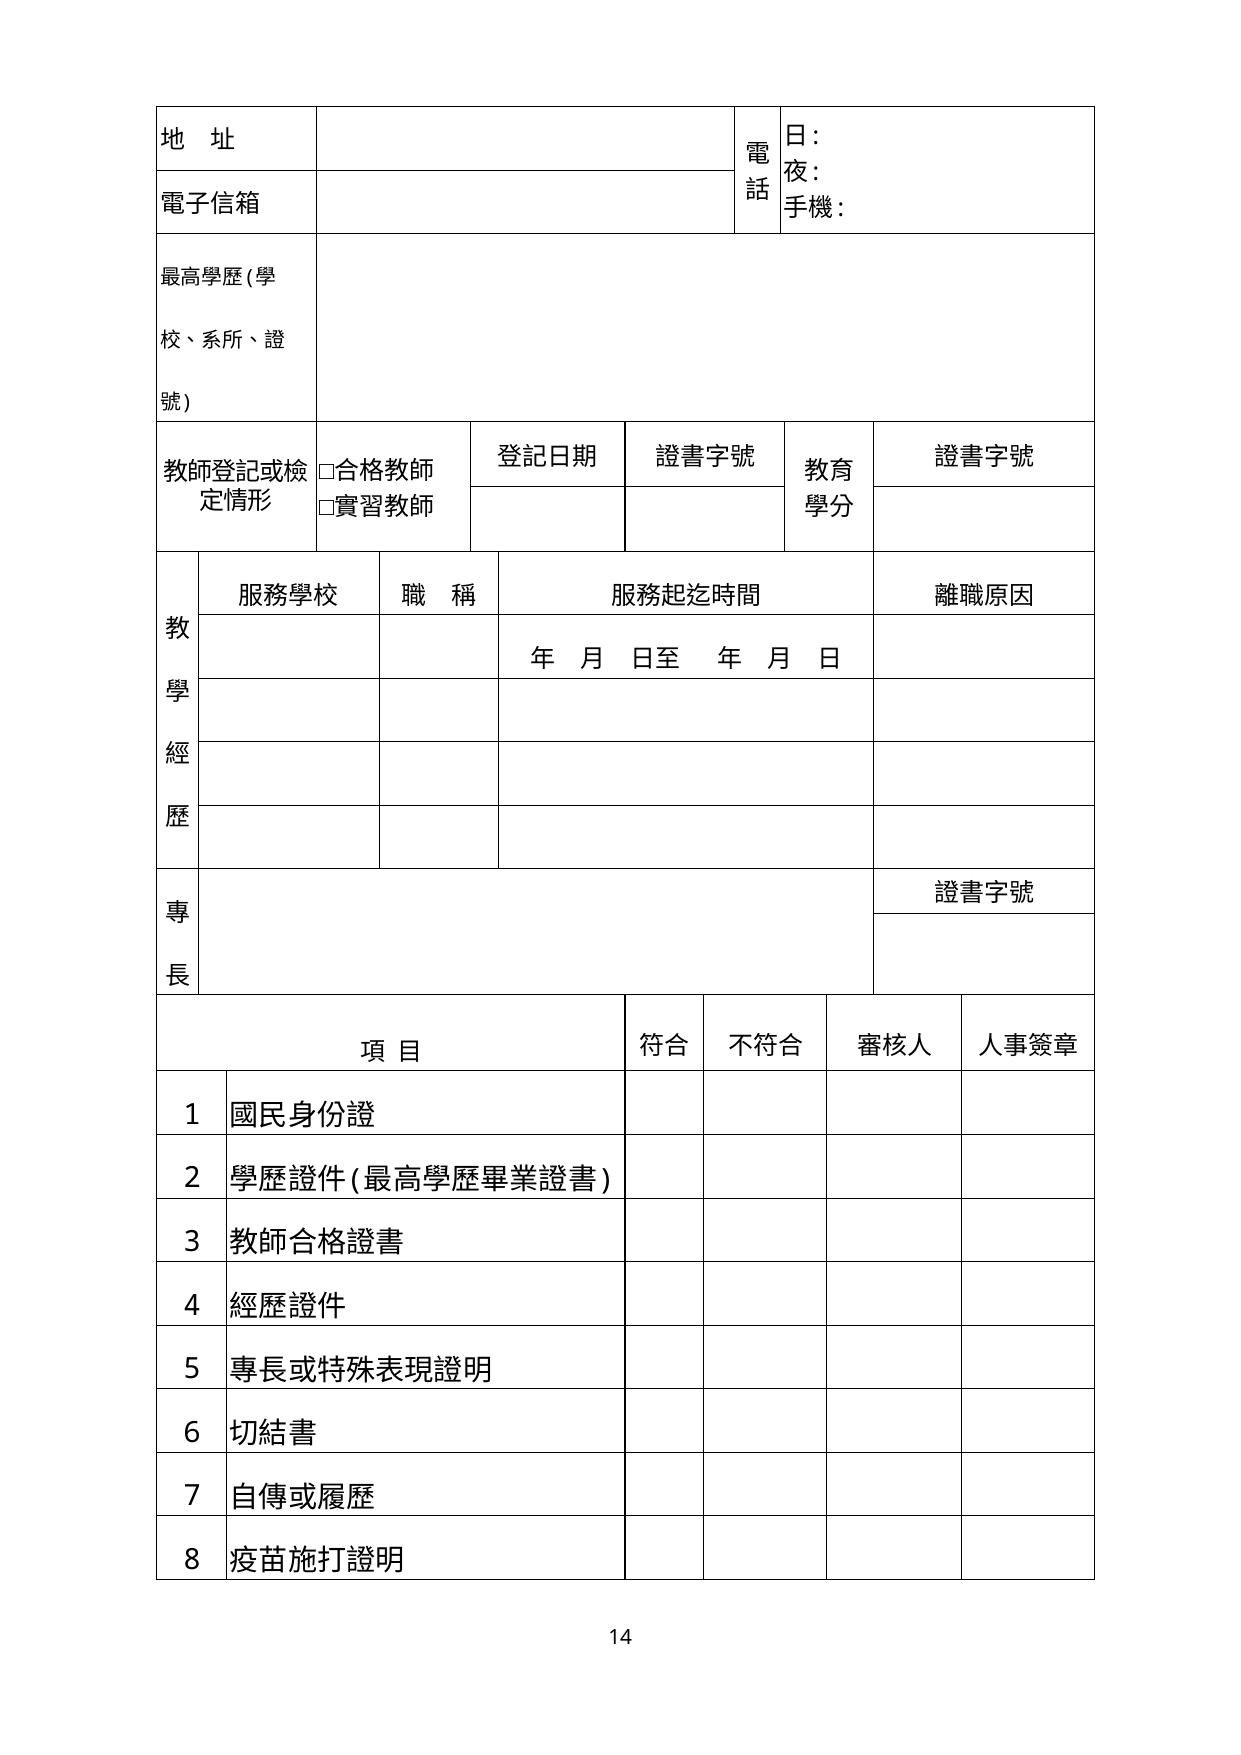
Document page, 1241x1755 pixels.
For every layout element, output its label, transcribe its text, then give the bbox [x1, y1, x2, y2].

table_cell [704, 1135, 826, 1197]
table_cell [199, 869, 873, 994]
table_cell 登記日期 [471, 422, 624, 486]
table_cell [827, 1199, 961, 1261]
table_cell 符合 [626, 995, 703, 1070]
table_cell 學歷證件(最高學歷畢業證書) [227, 1135, 624, 1197]
table_cell 離職原因 [874, 552, 1094, 614]
table_cell 8 [157, 1516, 226, 1579]
table_cell [874, 615, 1094, 678]
table_cell 切結書 [227, 1389, 624, 1452]
table_cell [317, 171, 734, 233]
table_cell [626, 1071, 703, 1134]
table_cell [199, 615, 379, 678]
table_cell 專長或特殊表現證明 [227, 1326, 624, 1388]
table_cell [874, 742, 1094, 805]
table_cell [874, 679, 1094, 741]
table_cell 證書字號 [874, 422, 1094, 486]
table_cell [499, 742, 873, 805]
table_cell [704, 1516, 826, 1579]
table_cell 5 [157, 1326, 226, 1388]
table_cell [827, 1453, 961, 1515]
table_cell [827, 1516, 961, 1579]
table_cell [962, 1516, 1094, 1579]
table_cell 疫苗施打證明 [227, 1516, 624, 1579]
table_cell [626, 1135, 703, 1197]
table_cell [962, 1071, 1094, 1134]
table_cell [704, 1071, 826, 1134]
table_cell [199, 679, 379, 741]
table_cell 專長 [157, 869, 198, 994]
table_cell 國民身份證 [227, 1071, 624, 1134]
table_cell 電話 [735, 107, 780, 233]
table_cell 人事簽章 [962, 995, 1094, 1070]
table_cell [704, 1262, 826, 1324]
table_cell [499, 806, 873, 868]
table_cell [380, 742, 498, 805]
table_cell 教師登記或檢 定情形 [157, 422, 316, 551]
table_cell [626, 1199, 703, 1261]
table_cell [626, 1453, 703, 1515]
table_cell [874, 914, 1094, 994]
table_cell 證書字號 [626, 422, 784, 486]
table_cell [626, 487, 784, 551]
table_cell [827, 1135, 961, 1197]
table_cell [380, 615, 498, 678]
table_cell 自傳或履歷 [227, 1453, 624, 1515]
table_cell 教育 學分 [785, 422, 873, 551]
table_cell 電子信箱 [157, 171, 316, 233]
table_cell 年 月 日至 年 月 日 [499, 615, 873, 678]
table_cell [199, 806, 379, 868]
table_cell [626, 1326, 703, 1388]
table_cell 教學經歷 [157, 552, 198, 868]
table_cell □合格教師 □實習教師 [317, 422, 470, 551]
table_cell [704, 1199, 826, 1261]
table_cell 地 址 [157, 107, 316, 170]
table_cell 服務學校 [199, 552, 379, 614]
table_cell [626, 1516, 703, 1579]
table_cell 3 [157, 1199, 226, 1261]
table_cell 7 [157, 1453, 226, 1515]
table_cell 2 [157, 1135, 226, 1197]
table_cell 6 [157, 1389, 226, 1452]
table_cell [704, 1453, 826, 1515]
table_cell [317, 234, 1094, 421]
table_cell [471, 487, 624, 551]
table_cell 證書字號 [874, 869, 1094, 913]
table_cell 職 稱 [380, 552, 498, 614]
table_cell [827, 1262, 961, 1324]
table_cell [380, 679, 498, 741]
table_cell [962, 1326, 1094, 1388]
table_cell 服務起迄時間 [499, 552, 873, 614]
table_cell [827, 1071, 961, 1134]
table_cell [962, 1135, 1094, 1197]
table_cell [962, 1262, 1094, 1324]
table_cell 教師合格證書 [227, 1199, 624, 1261]
table_cell [626, 1389, 703, 1452]
table_cell 最高學歷(學校、系所、證號) [157, 234, 316, 421]
table_cell 4 [157, 1262, 226, 1324]
table_cell [827, 1389, 961, 1452]
table_cell [199, 742, 379, 805]
table_cell [626, 1262, 703, 1324]
table_cell [962, 1453, 1094, 1515]
table_cell [874, 487, 1094, 551]
table_cell 日: 夜: 手機: [781, 107, 1094, 233]
table_cell 經歷證件 [227, 1262, 624, 1324]
table_cell [380, 806, 498, 868]
table_cell [704, 1326, 826, 1388]
table_cell 不符合 [704, 995, 826, 1070]
table_cell [874, 806, 1094, 868]
table_cell [317, 107, 734, 170]
table_cell [704, 1389, 826, 1452]
table_cell 審核人 [827, 995, 961, 1070]
table_cell [962, 1389, 1094, 1452]
table_cell 項 目 [157, 995, 624, 1070]
table_cell [827, 1326, 961, 1388]
table_cell 1 [157, 1071, 226, 1134]
table_cell [499, 679, 873, 741]
table_cell [962, 1199, 1094, 1261]
